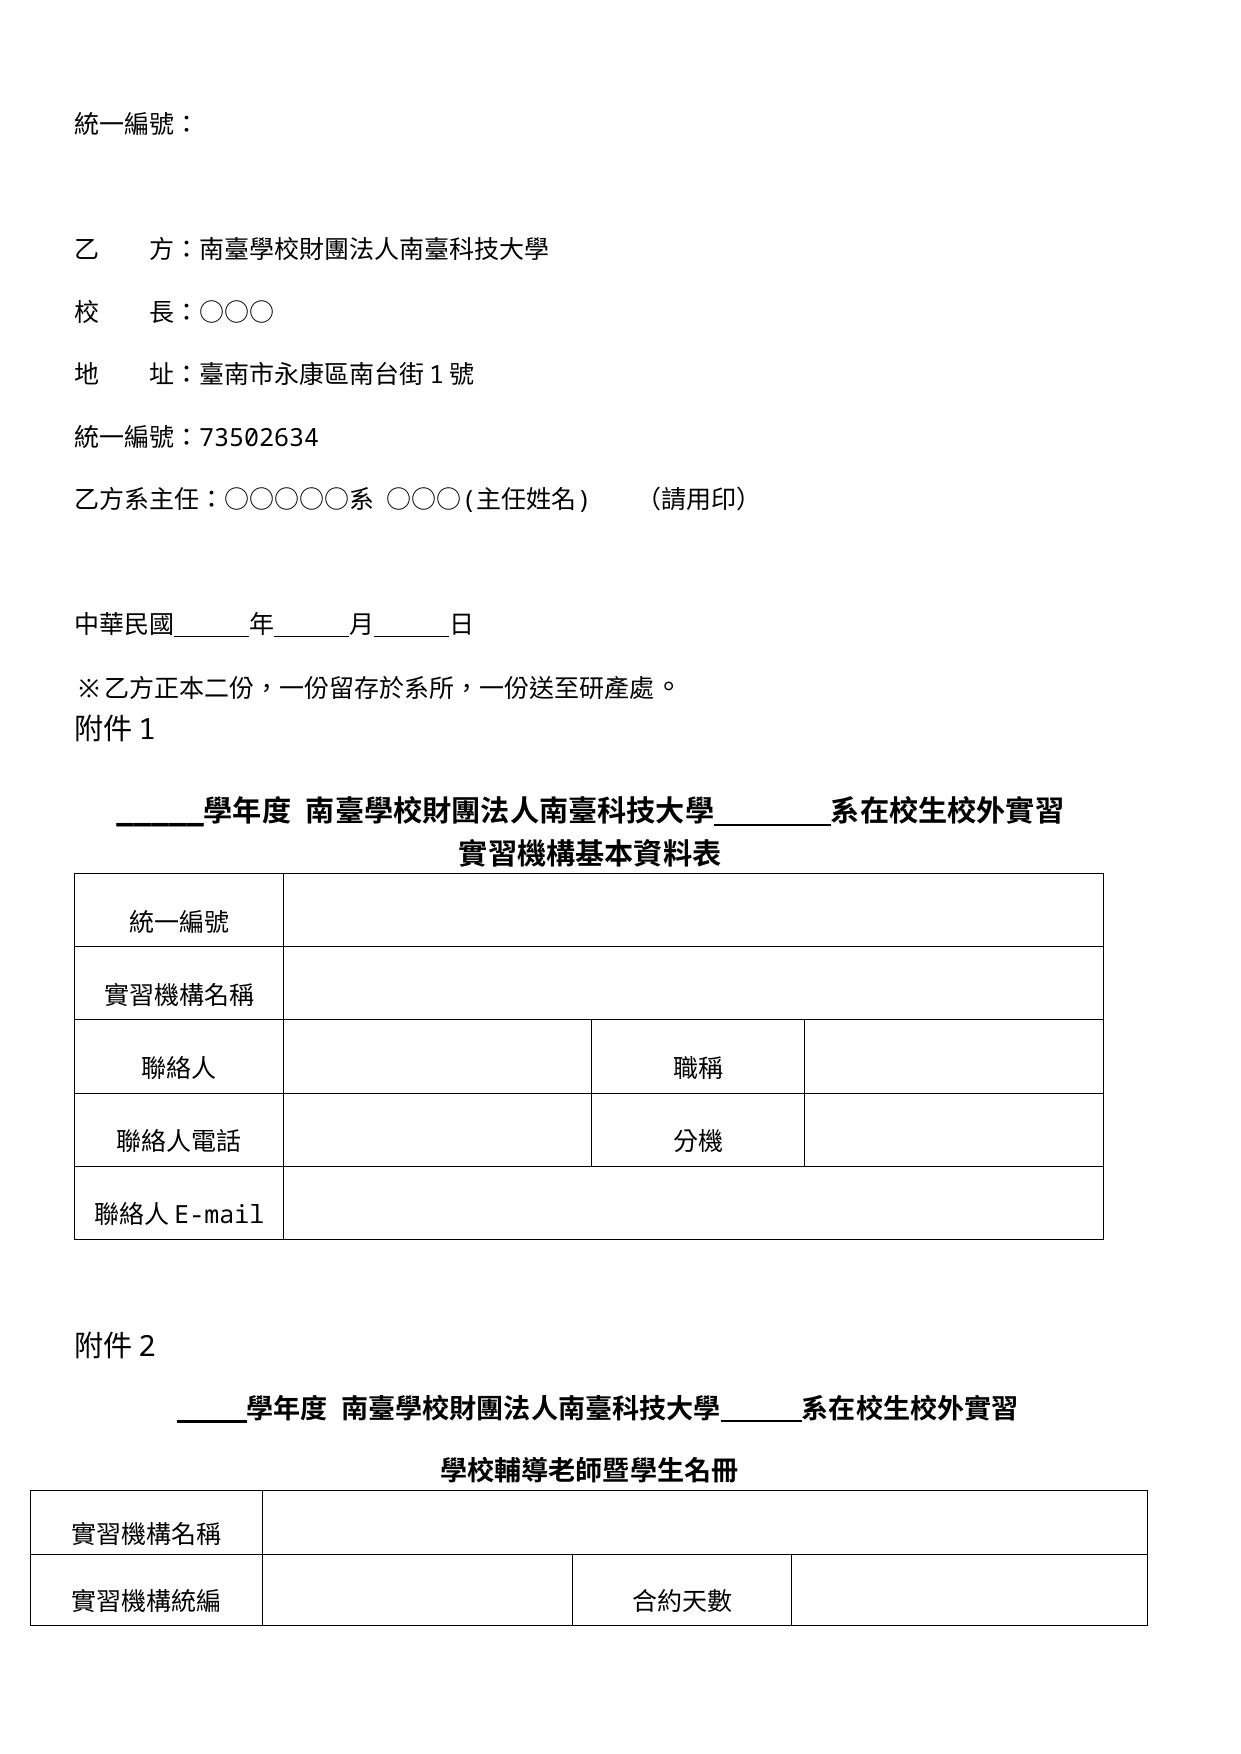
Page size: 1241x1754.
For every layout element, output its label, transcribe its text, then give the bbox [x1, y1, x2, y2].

table_cell [284, 1094, 591, 1166]
table_header [284, 874, 1103, 946]
table_cell 實習機構名稱 [75, 947, 283, 1019]
text 地 址：臺南市永康區南台街1號 [74, 331, 1004, 393]
text 學年度 南臺學校財團法人南臺科技大學 系在校生校外實習 [74, 1365, 1104, 1427]
text 附件2 [74, 1302, 1104, 1365]
text 乙 方：南臺學校財團法人南臺科技大學 [74, 206, 1004, 268]
table_cell 職稱 [592, 1020, 804, 1092]
text 中華民國 年 月 日 [74, 581, 1104, 643]
text 統一編號：73502634 [74, 393, 1004, 456]
text _____學年度 南臺學校財團法人南臺科技大學 系在校生校外實習 [75, 788, 1104, 830]
table_cell 分機 [592, 1094, 804, 1166]
table_cell [284, 1020, 591, 1092]
table_cell 聯絡人電話 [75, 1094, 283, 1166]
text 附件1 [74, 706, 1104, 748]
table_cell 實習機構統編 [31, 1555, 262, 1624]
text ※乙方正本二份，一份留存於系所，一份送至研產處。 [74, 643, 1104, 706]
text 學校輔導老師暨學生名冊 [74, 1427, 1104, 1490]
table_header 統一編號 [75, 874, 283, 946]
table_cell 聯絡人E-mail [75, 1167, 283, 1239]
table_cell [792, 1555, 1147, 1624]
table_header [263, 1491, 1147, 1553]
text 統一編號： [74, 81, 1004, 143]
table_cell [284, 1167, 1103, 1239]
text 校 長：○○○ [74, 268, 1004, 331]
table_cell [805, 1094, 1103, 1166]
table_cell 聯絡人 [75, 1020, 283, 1092]
table_header 實習機構名稱 [31, 1491, 262, 1553]
text 實習機構基本資料表 [74, 830, 1104, 873]
table_cell 合約天數 [573, 1555, 791, 1624]
table_cell [284, 947, 1103, 1019]
table_cell [805, 1020, 1103, 1092]
table_cell [263, 1555, 572, 1624]
text 乙方系主任：○○○○○系 ○○○(主任姓名) （請用印） [74, 456, 1004, 518]
